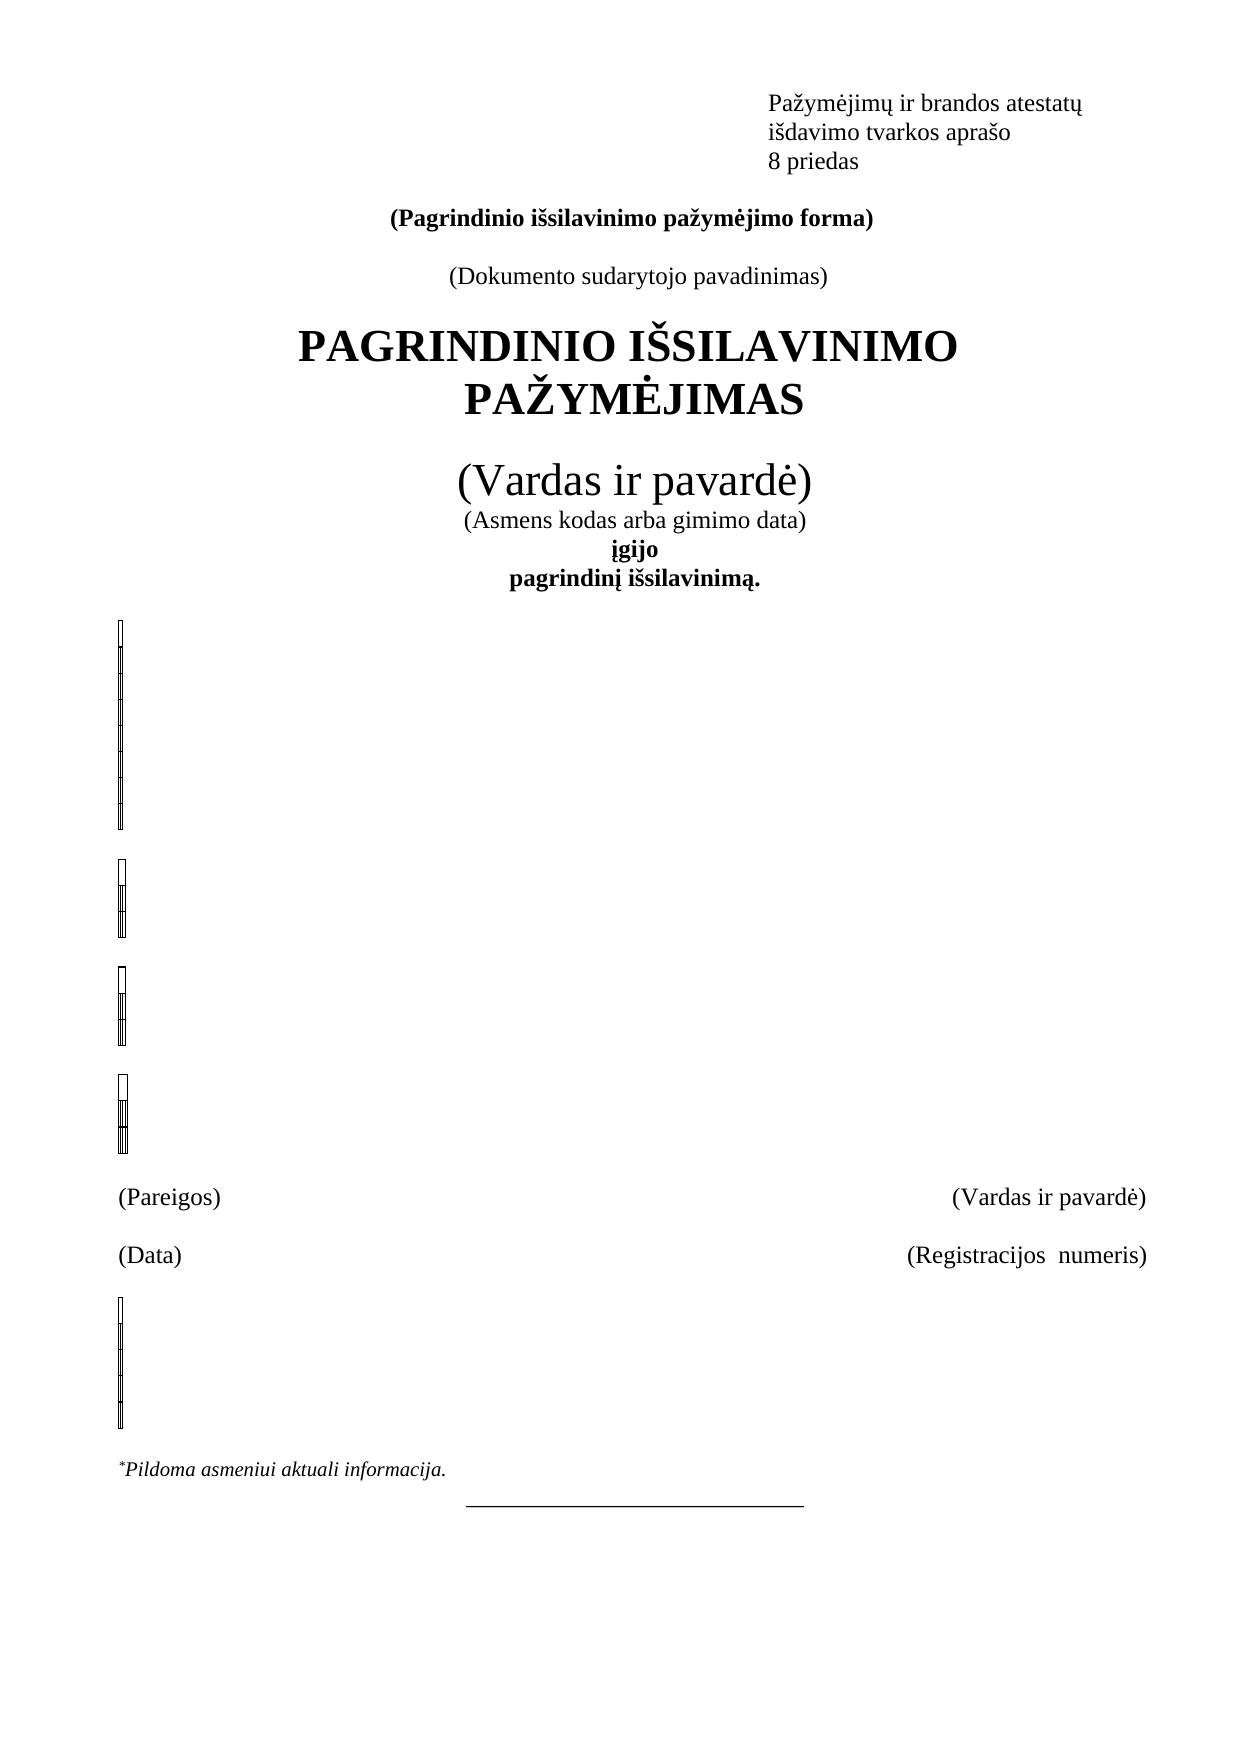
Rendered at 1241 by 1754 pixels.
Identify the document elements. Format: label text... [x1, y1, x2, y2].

text PAŽYMĖJIMAS [118, 371, 1152, 424]
text (Vardas ir pavardė) [118, 453, 1152, 505]
text (Dokumento sudarytojo pavadinimas) [118, 261, 1152, 290]
text 8 priedas [532, 146, 1152, 175]
text (Pareigos) (Vardas ir pavardė) [118, 1182, 1152, 1211]
text (Data) (Registracijos numeris) [118, 1240, 1152, 1268]
text (Pagrindinio išsilavinimo pažymėjimo forma) [118, 203, 1152, 232]
text Pažymėjimų ir brandos atestatų [532, 88, 1152, 117]
text pagrindinį išsilavinimą. [118, 563, 1152, 592]
text (Asmens kodas arba gimimo data) [118, 505, 1152, 534]
text ___________________________ [118, 1481, 1152, 1510]
text *Pildoma asmeniui aktuali informacija. [118, 1457, 1152, 1481]
text įgijo [118, 534, 1152, 563]
text išdavimo tvarkos aprašo [532, 117, 1152, 146]
text PAGRINDINIO IŠSILAVINIMO [118, 318, 1152, 371]
